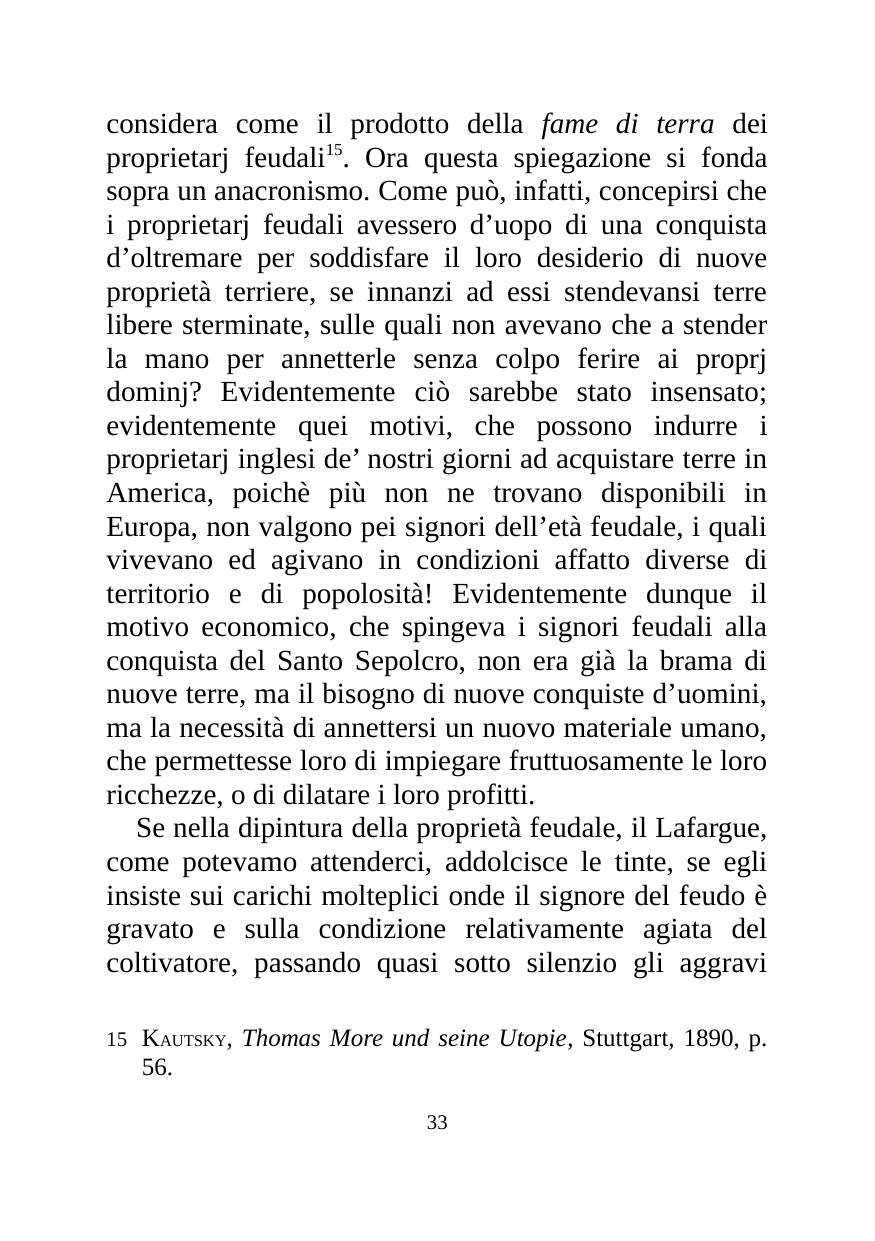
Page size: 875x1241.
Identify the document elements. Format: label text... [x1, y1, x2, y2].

text Se nella dipintura della proprietà feudale, il Lafargue, come potevamo attenderci, addolcisce le tinte, se egli insiste sui carichi molteplici onde il signore del feudo è gravato e sulla condizione relativamente agiata del coltivatore, passando quasi sotto silenzio gli aggravi [106, 811, 768, 978]
text Kautsky, Thomas More und seine Utopie, Stuttgart, 1890, p. 56. [106, 1023, 768, 1080]
text considera come il prodotto della fame di terra dei proprietarj feudali. Ora questa spiegazione si fonda sopra un anacronismo. Come può, infatti, concepirsi che i proprietarj feudali avessero d’uopo di una conquista d’oltremare per soddisfare il loro desiderio di nuove proprietà terriere, se innanzi ad essi stendevansi terre libere sterminate, sulle quali non avevano che a stender la mano per annetterle senza colpo ferire ai proprj dominj? Evidentemente ciò sarebbe stato insensato; evidentemente quei motivi, che possono indurre i proprietarj inglesi de’ nostri giorni ad acquistare terre in America, poichè più non ne trovano disponibili in Europa, non valgono pei signori dell’età feudale, i quali vivevano ed agivano in condizioni affatto diverse di territorio e di popolοsità! Evidentemente dunque il motivo economico, che spingeva i signori feudali alla conquista del Santo Sepolcro, non era già la brama di nuove terre, ma il bisogno di nuove conquiste d’uomini, ma la necessità di annettersi un nuovo materiale umano, che permettesse loro di impiegare fruttuosamente le loro ricchezze, o di dilatare i loro profitti. [106, 106, 768, 811]
